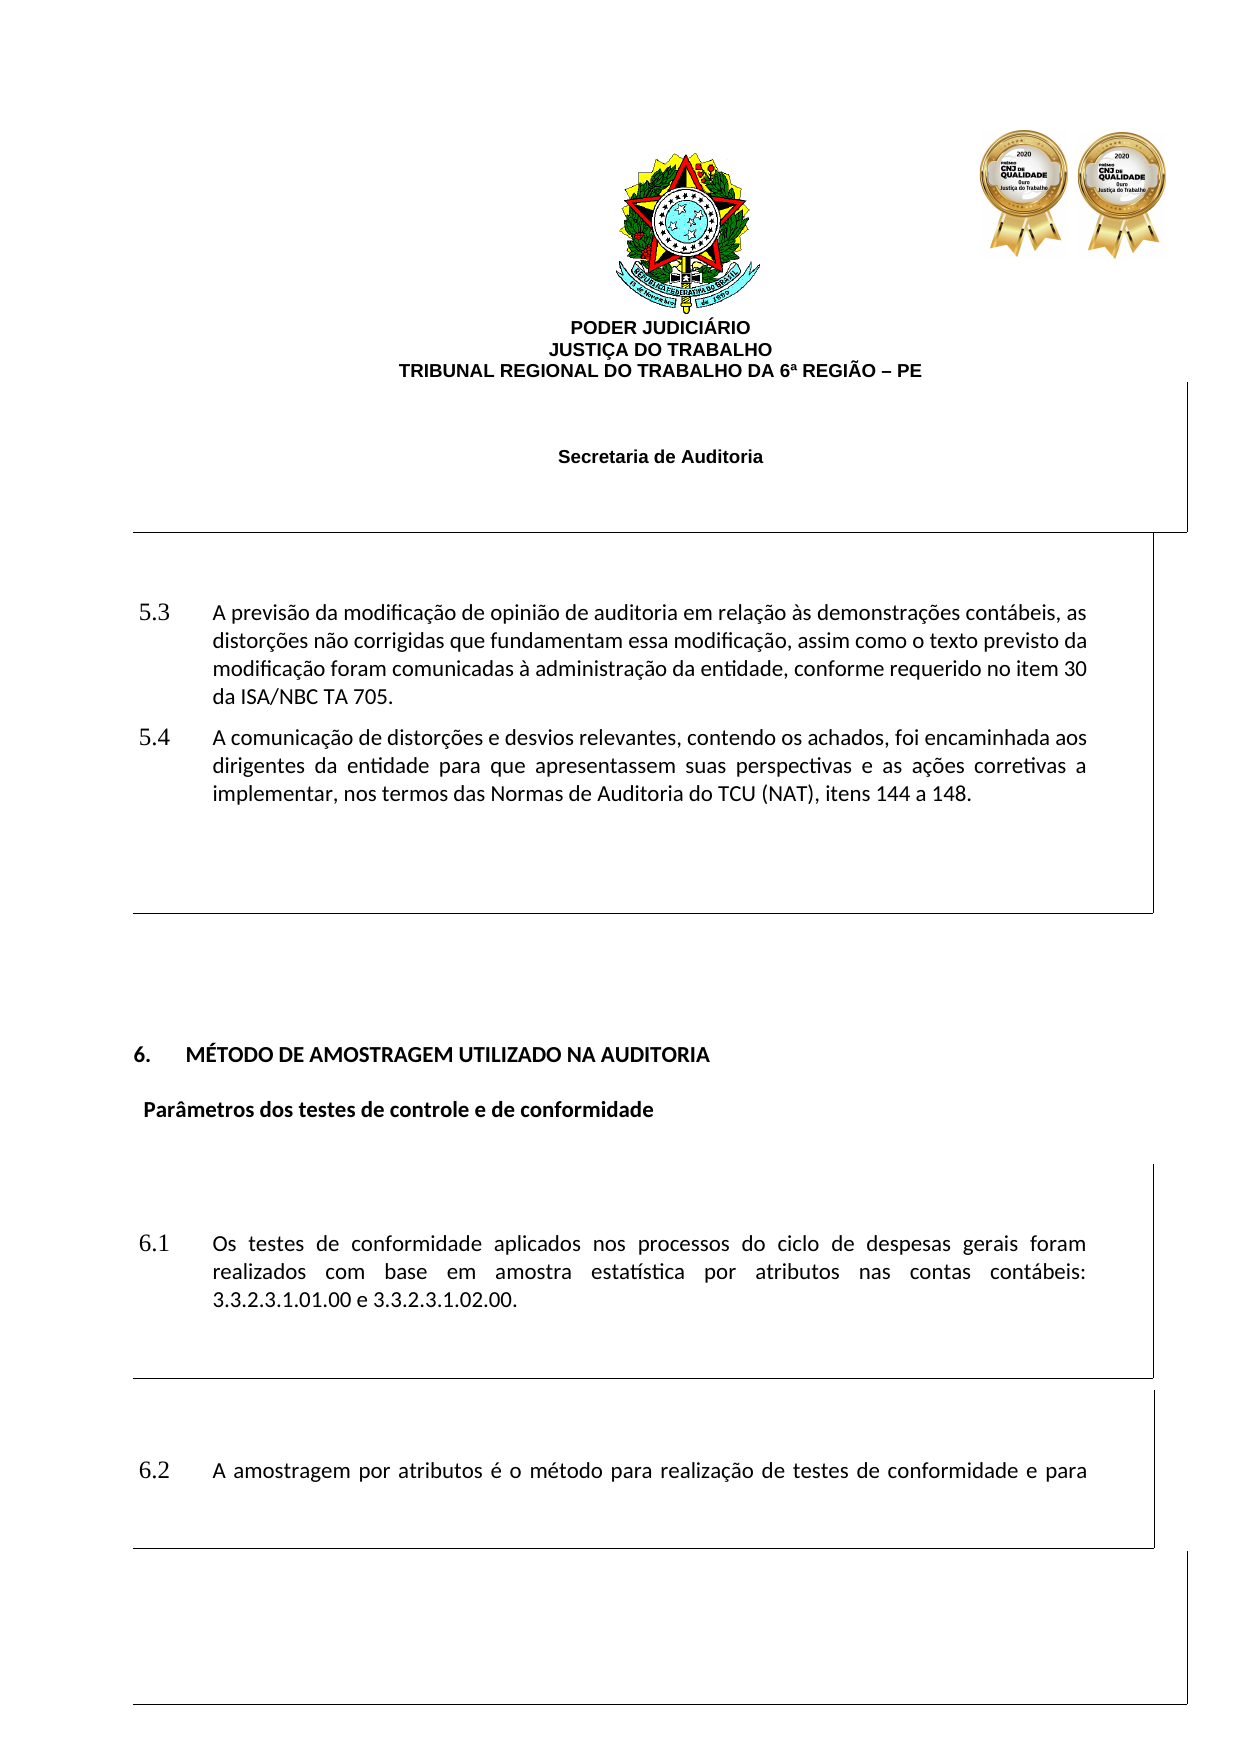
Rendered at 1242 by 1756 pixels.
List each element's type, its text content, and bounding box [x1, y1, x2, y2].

subtitle Parâmetros dos testes de controle e de conformidade [133, 1096, 879, 1123]
subtitle 6. MÉTODO DE AMOSTRAGEM UTILIZADO NA AUDITORIA [133, 1040, 879, 1068]
list Os testes de conformidade aplicados nos processos do ciclo de despesas gerais foram realizados com base em amostra estatística por atributos nas contas contábeis: 3.3.2.3.1.01.00 e 3.3.2.3.1.02.00. [133, 1163, 1153, 1378]
list A amostragem por atributos é o método para realização de testes de conformidade e para [133, 1390, 1154, 1548]
list A previsão da modificação de opinião de auditoria em relação às demonstrações contábeis, as distorções não corrigidas que fundamentam essa modificação, assim como o texto previsto da modificação foram comunicadas à administração da entidade, conforme requerido no item 30 da ISA/NBC TA 705. [133, 532, 1153, 658]
list A comunicação de distorções e desvios relevantes, contendo os achados, foi encaminhada aos dirigentes da entidade para que apresentassem suas perspectivas e as ações corretivas a implementar, nos termos das Normas de Auditoria do TCU (NAT), itens 144 a 148. [133, 658, 1153, 808]
